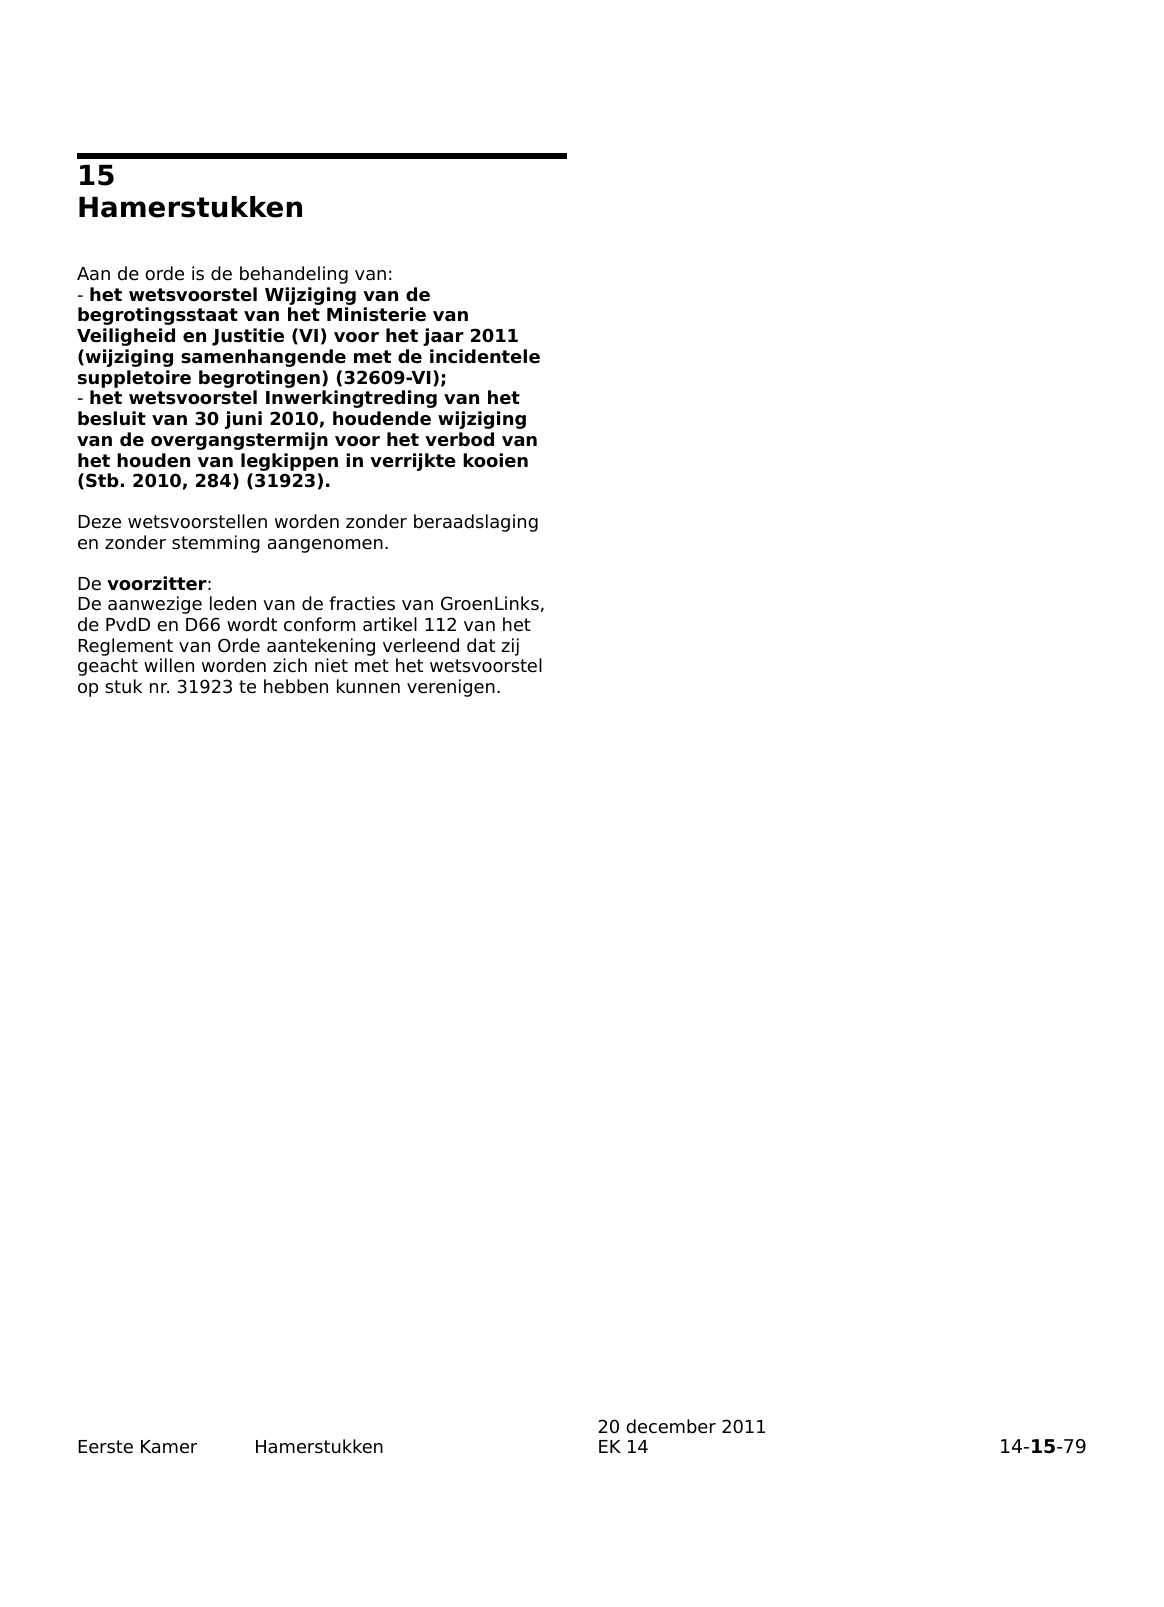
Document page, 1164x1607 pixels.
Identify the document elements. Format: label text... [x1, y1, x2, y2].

text Deze wetsvoorstellen worden zonder beraadslaging en zonder stemming aangenomen. [77, 512, 567, 553]
text - het wetsvoorstel Inwerkingtreding van het besluit van 30 juni 2010, houdende wijziging van de overgangstermijn voor het verbod van het houden van legkippen in verrijkte kooien (Stb. 2010, 284) (31923). [77, 388, 567, 492]
text Aan de orde is de behandeling van: [77, 264, 567, 284]
text De voorzitter: [77, 573, 567, 594]
text - het wetsvoorstel Wijziging van de begrotingsstaat van het Ministerie van Veiligheid en Justitie (VI) voor het jaar 2011 (wijziging samenhangende met de incidentele suppletoire begrotingen) (32609-VI); [77, 284, 567, 388]
text De aanwezige leden van de fracties van GroenLinks, de PvdD en D66 wordt conform artikel 112 van het Reglement van Orde aantekening verleend dat zij geacht willen worden zich niet met het wetsvoorstel op stuk nr. 31923 te hebben kunnen verenigen. [77, 594, 567, 698]
title 15 Hamerstukken [77, 159, 567, 224]
